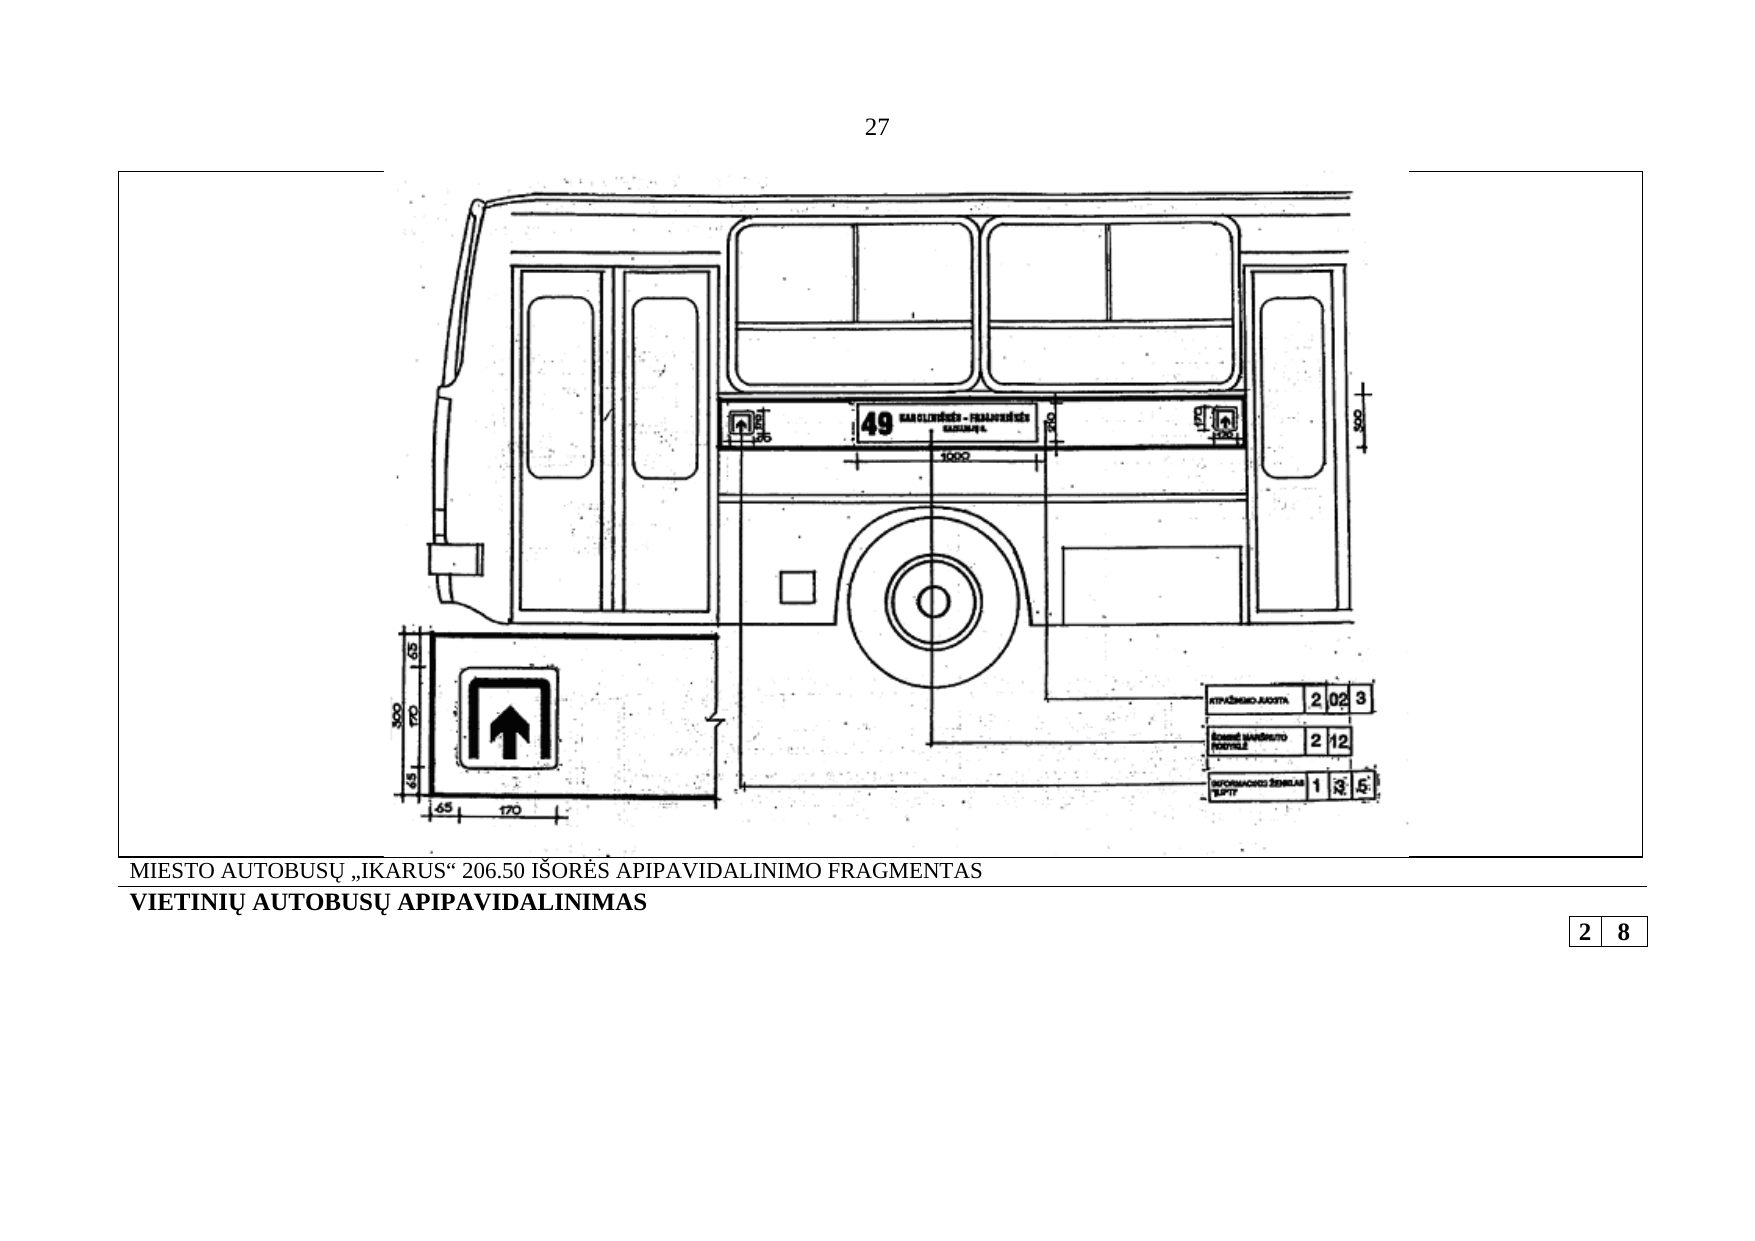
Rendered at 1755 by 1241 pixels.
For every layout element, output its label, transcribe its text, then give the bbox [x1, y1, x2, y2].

table_cell 2 [1570, 917, 1601, 946]
table_cell [1642, 856, 1647, 886]
table_cell [1570, 887, 1601, 916]
table_header [1409, 172, 1642, 856]
table_cell MIESTO AUTOBUSŲ „IKARUS“ 206.50 IŠORĖS APIPAVIDALINIMO FRAGMENTAS [118, 858, 1642, 886]
table_header [1643, 171, 1647, 856]
table_header [119, 172, 383, 856]
table_cell [1601, 887, 1647, 916]
table_cell 8 [1602, 917, 1647, 946]
table_cell VIETINIŲ AUTOBUSŲ APIPAVIDALINIMAS [118, 887, 1570, 946]
